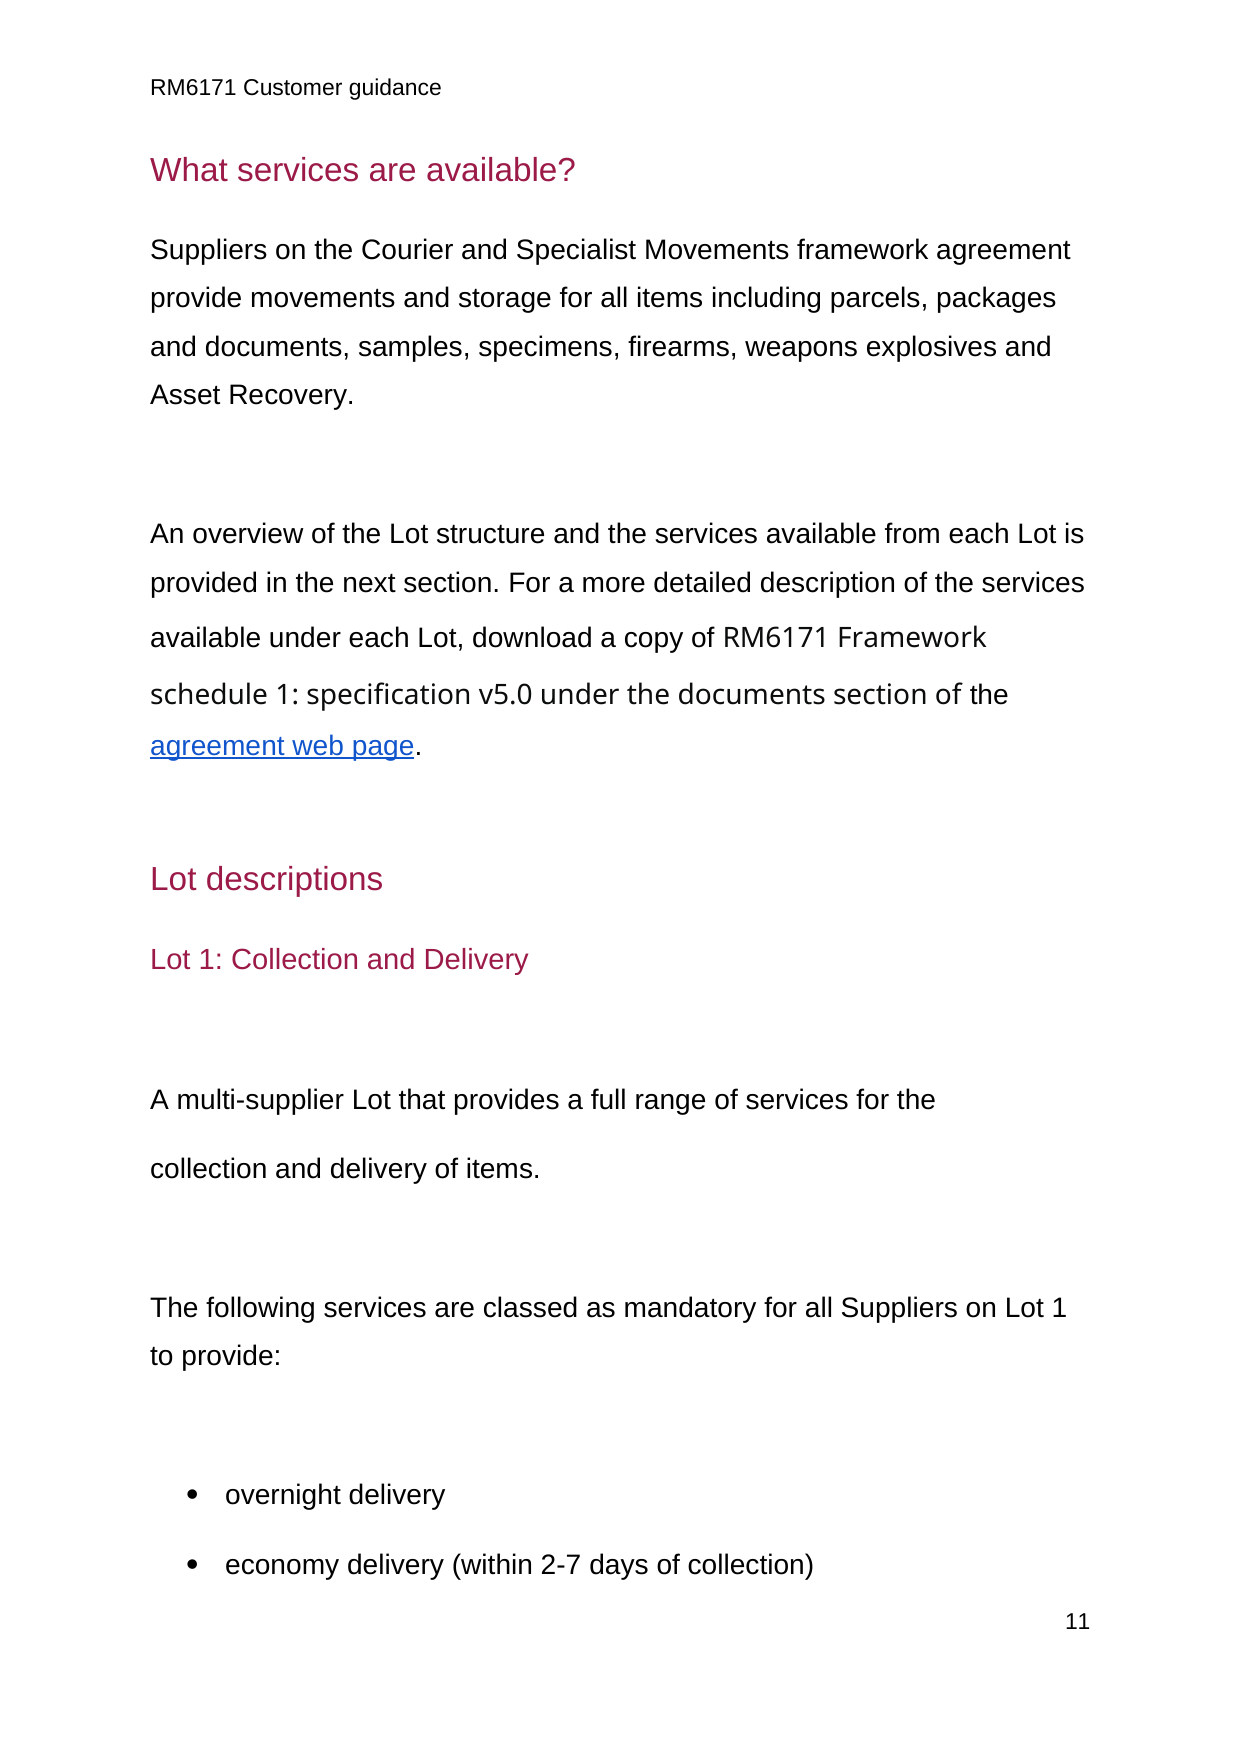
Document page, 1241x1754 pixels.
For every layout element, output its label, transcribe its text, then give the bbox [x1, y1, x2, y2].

text A multi-supplier Lot that provides a full range of services for the [150, 1083, 1090, 1115]
list overnight delivery [187, 1478, 1090, 1511]
subtitle Lot 1: Collection and Delivery [150, 942, 1090, 976]
subtitle What services are available? [150, 150, 1090, 188]
text Suppliers on the Courier and Specialist Movements framework agreement provide movements and storage for all items including parcels, packages and documents, samples, specimens, firearms, weapons explosives and Asset Recovery. [150, 233, 1090, 411]
text The following services are classed as mandatory for all Suppliers on Lot 1 to provide: [150, 1291, 1090, 1372]
list economy delivery (within 2-7 days of collection) [187, 1548, 1090, 1580]
subtitle Lot descriptions [150, 859, 1090, 898]
text collection and delivery of items. [150, 1152, 1090, 1184]
text An overview of the Lot structure and the services available from each Lot is provided in the next section. For a more detailed description of the services available under each Lot, download a copy of RM6171 Framework schedule 1: specification v5.0 under the documents section of the agreement web page. [150, 517, 1090, 761]
